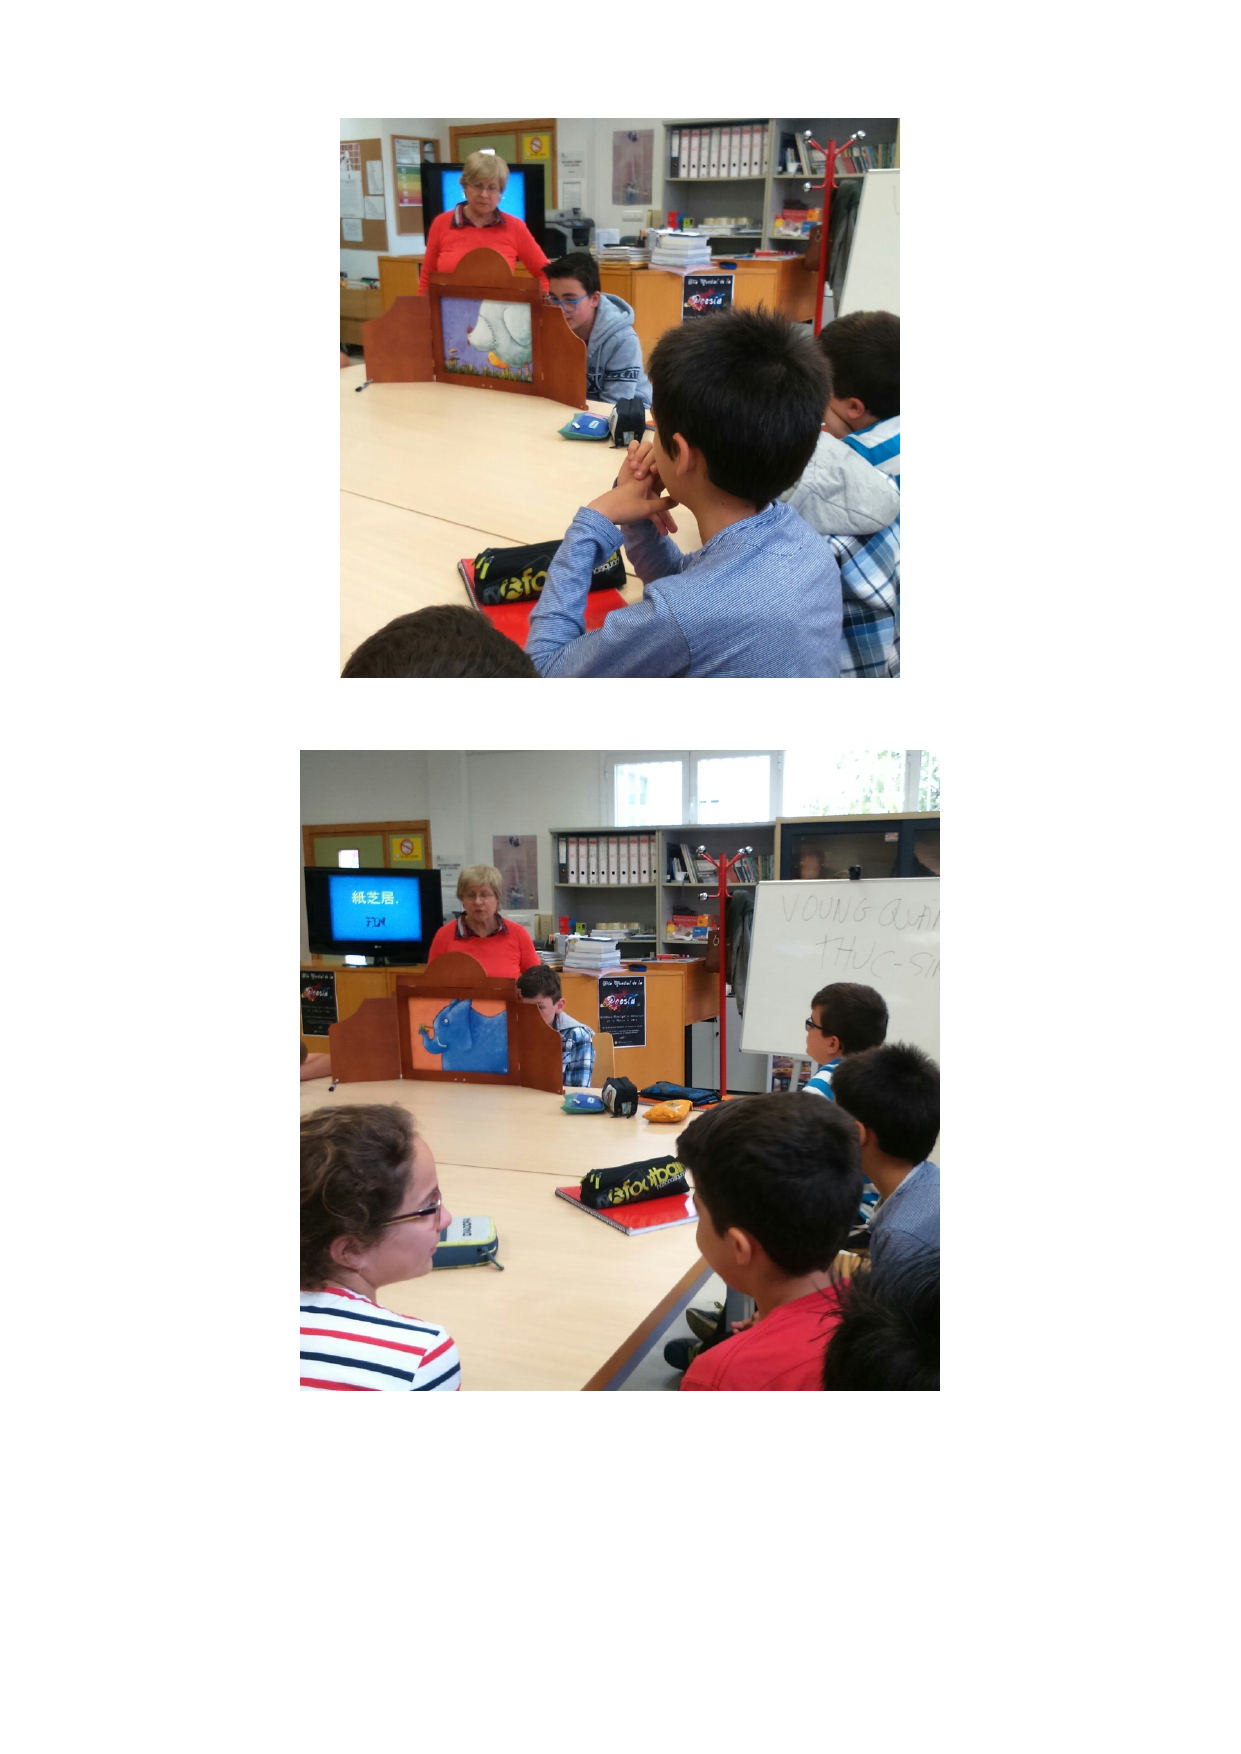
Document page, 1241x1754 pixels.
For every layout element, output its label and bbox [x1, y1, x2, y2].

picture [300, 750, 940, 1391]
picture [340, 118, 900, 678]
